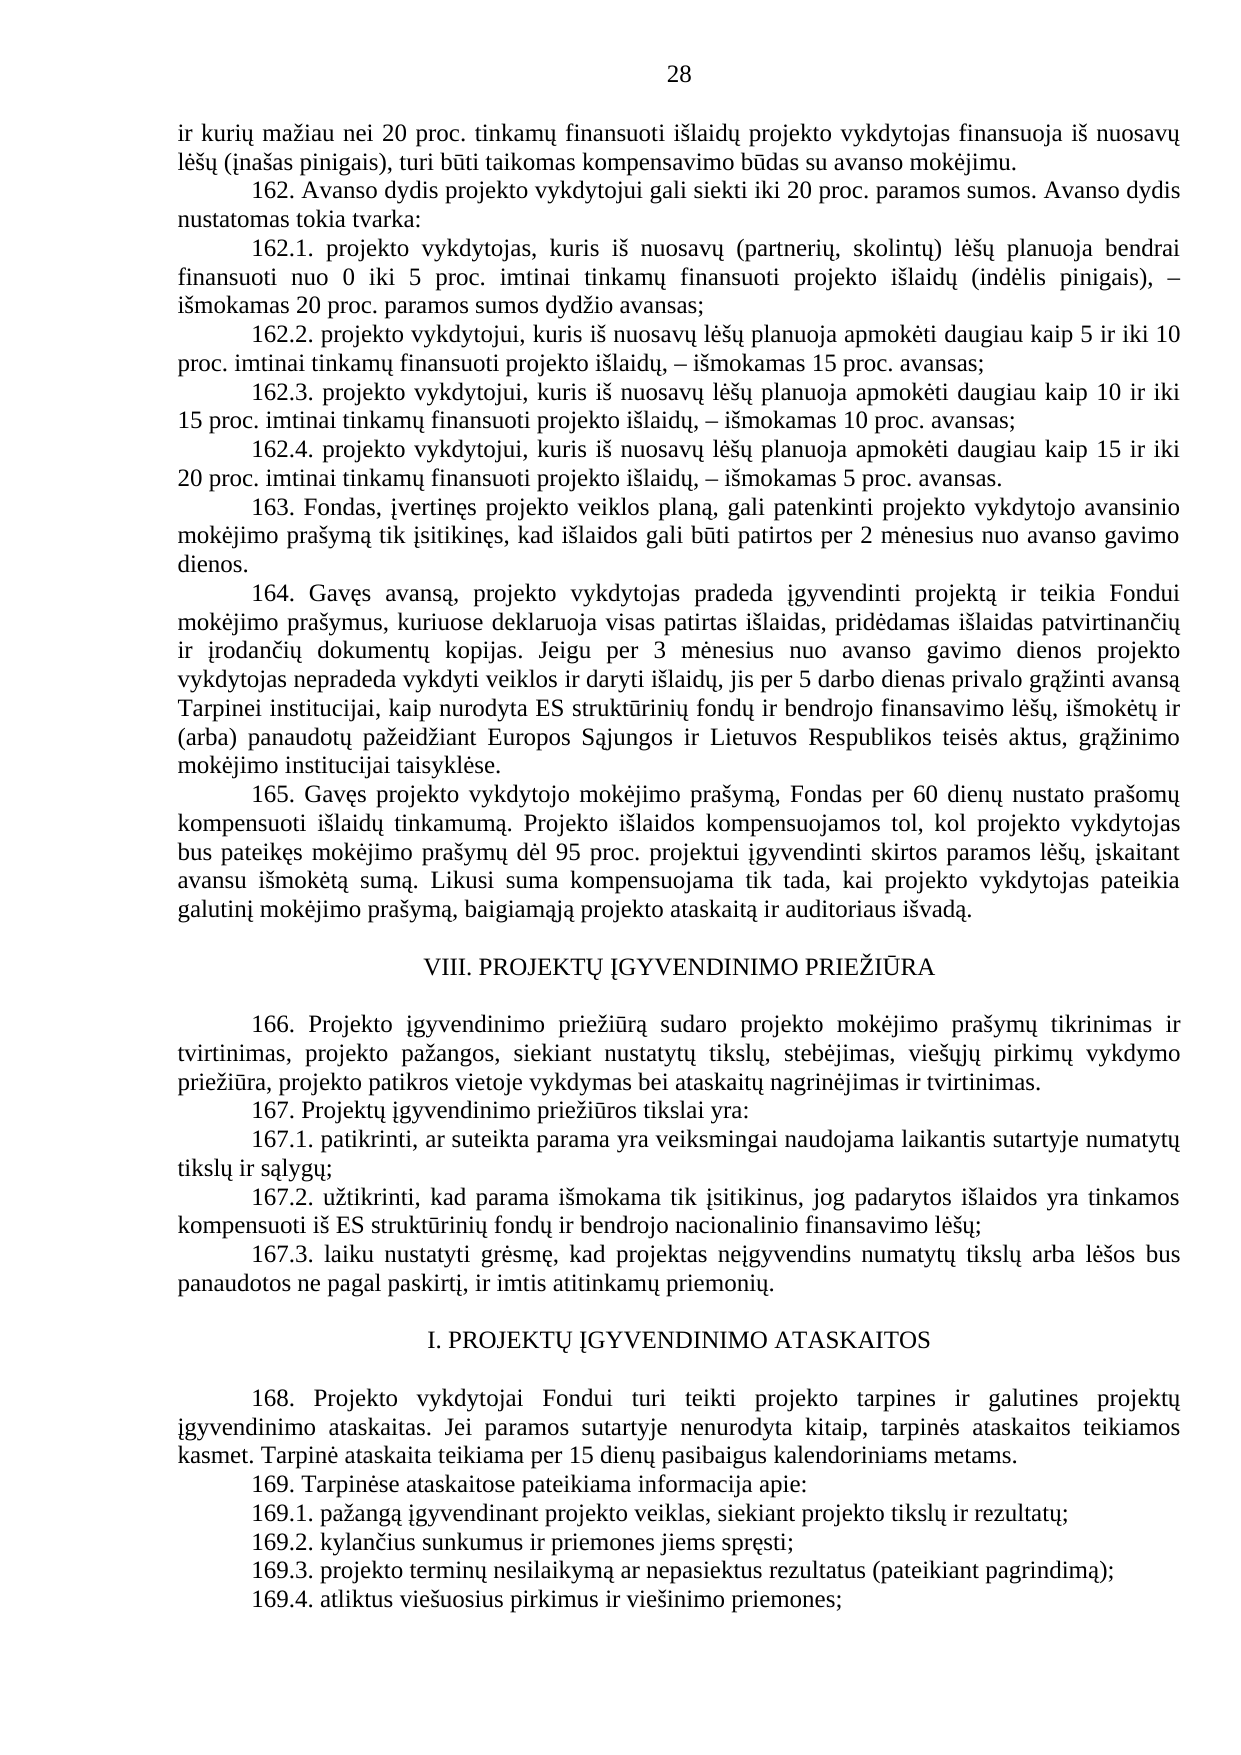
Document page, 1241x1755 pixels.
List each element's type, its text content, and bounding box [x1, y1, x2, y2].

text 169. Tarpinėse ataskaitose pateikiama informacija apie: [177, 1469, 1181, 1498]
text ir kurių mažiau nei 20 proc. tinkamų finansuoti išlaidų projekto vykdytojas finansuoja iš nuosavų lėšų (įnašas pinigais), turi būti taikomas kompensavimo būdas su avanso mokėjimu. [177, 118, 1181, 176]
text 164. Gavęs avansą, projekto vykdytojas pradeda įgyvendinti projektą ir teikia Fondui mokėjimo prašymus, kuriuose deklaruoja visas patirtas išlaidas, pridėdamas išlaidas patvirtinančių ir įrodančių dokumentų kopijas. Jeigu per 3 mėnesius nuo avanso gavimo dienos projekto vykdytojas nepradeda vykdyti veiklos ir daryti išlaidų, jis per 5 darbo dienas privalo grąžinti avansą Tarpinei institucijai, kaip nurodyta ES struktūrinių fondų ir bendrojo finansavimo lėšų, išmokėtų ir (arba) panaudotų pažeidžiant Europos Sąjungos ir Lietuvos Respublikos teisės aktus, grąžinimo mokėjimo institucijai taisyklėse. [177, 578, 1181, 779]
text 162.3. projekto vykdytojui, kuris iš nuosavų lėšų planuoja apmokėti daugiau kaip 10 ir iki 15 proc. imtinai tinkamų finansuoti projekto išlaidų, – išmokamas 10 proc. avansas; [177, 377, 1181, 434]
text 167.1. patikrinti, ar suteikta parama yra veiksmingai naudojama laikantis sutartyje numatytų tikslų ir sąlygų; [177, 1124, 1181, 1182]
text 162.2. projekto vykdytojui, kuris iš nuosavų lėšų planuoja apmokėti daugiau kaip 5 ir iki 10 proc. imtinai tinkamų finansuoti projekto išlaidų, – išmokamas 15 proc. avansas; [177, 319, 1181, 377]
text I. PROJEKTŲ ĮGYVENDINIMO ATASKAITOS [177, 1326, 1181, 1354]
text 169.3. projekto terminų nesilaikymą ar nepasiektus rezultatus (pateikiant pagrindimą); [177, 1556, 1181, 1584]
text 169.2. kylančius sunkumus ir priemones jiems spręsti; [177, 1527, 1181, 1556]
text 165. Gavęs projekto vykdytojo mokėjimo prašymą, Fondas per 60 dienų nustato prašomų kompensuoti išlaidų tinkamumą. Projekto išlaidos kompensuojamos tol, kol projekto vykdytojas bus pateikęs mokėjimo prašymų dėl 95 proc. projektui įgyvendinti skirtos paramos lėšų, įskaitant avansu išmokėtą sumą. Likusi suma kompensuojama tik tada, kai projekto vykdytojas pateikia galutinį mokėjimo prašymą, baigiamąją projekto ataskaitą ir auditoriaus išvadą. [177, 779, 1181, 923]
text 162. Avanso dydis projekto vykdytojui gali siekti iki 20 proc. paramos sumos. Avanso dydis nustatomas tokia tvarka: [177, 176, 1181, 233]
text 167.2. užtikrinti, kad parama išmokama tik įsitikinus, jog padarytos išlaidos yra tinkamos kompensuoti iš ES struktūrinių fondų ir bendrojo nacionalinio finansavimo lėšų; [177, 1182, 1181, 1239]
text 167.3. laiku nustatyti grėsmę, kad projektas neįgyvendins numatytų tikslų arba lėšos bus panaudotos ne pagal paskirtį, ir imtis atitinkamų priemonių. [177, 1239, 1181, 1297]
text 162.4. projekto vykdytojui, kuris iš nuosavų lėšų planuoja apmokėti daugiau kaip 15 ir iki 20 proc. imtinai tinkamų finansuoti projekto išlaidų, – išmokamas 5 proc. avansas. [177, 434, 1181, 492]
text VIII. PROJEKTŲ ĮGYVENDINIMO PRIEŽIŪRA [177, 952, 1181, 981]
text 169.4. atliktus viešuosius pirkimus ir viešinimo priemones; [177, 1584, 1181, 1613]
text 162.1. projekto vykdytojas, kuris iš nuosavų (partnerių, skolintų) lėšų planuoja bendrai finansuoti nuo 0 iki 5 proc. imtinai tinkamų finansuoti projekto išlaidų (indėlis pinigais), – išmokamas 20 proc. paramos sumos dydžio avansas; [177, 233, 1181, 319]
text 169.1. pažangą įgyvendinant projekto veiklas, siekiant projekto tikslų ir rezultatų; [177, 1498, 1181, 1527]
text 167. Projektų įgyvendinimo priežiūros tikslai yra: [177, 1096, 1181, 1124]
text 163. Fondas, įvertinęs projekto veiklos planą, gali patenkinti projekto vykdytojo avansinio mokėjimo prašymą tik įsitikinęs, kad išlaidos gali būti patirtos per 2 mėnesius nuo avanso gavimo dienos. [177, 492, 1181, 578]
text 168. Projekto vykdytojai Fondui turi teikti projekto tarpines ir galutines projektų įgyvendinimo ataskaitas. Jei paramos sutartyje nenurodyta kitaip, tarpinės ataskaitos teikiamos kasmet. Tarpinė ataskaita teikiama per 15 dienų pasibaigus kalendoriniams metams. [177, 1383, 1181, 1469]
text 166. Projekto įgyvendinimo priežiūrą sudaro projekto mokėjimo prašymų tikrinimas ir tvirtinimas, projekto pažangos, siekiant nustatytų tikslų, stebėjimas, viešųjų pirkimų vykdymo priežiūra, projekto patikros vietoje vykdymas bei ataskaitų nagrinėjimas ir tvirtinimas. [177, 1009, 1181, 1096]
